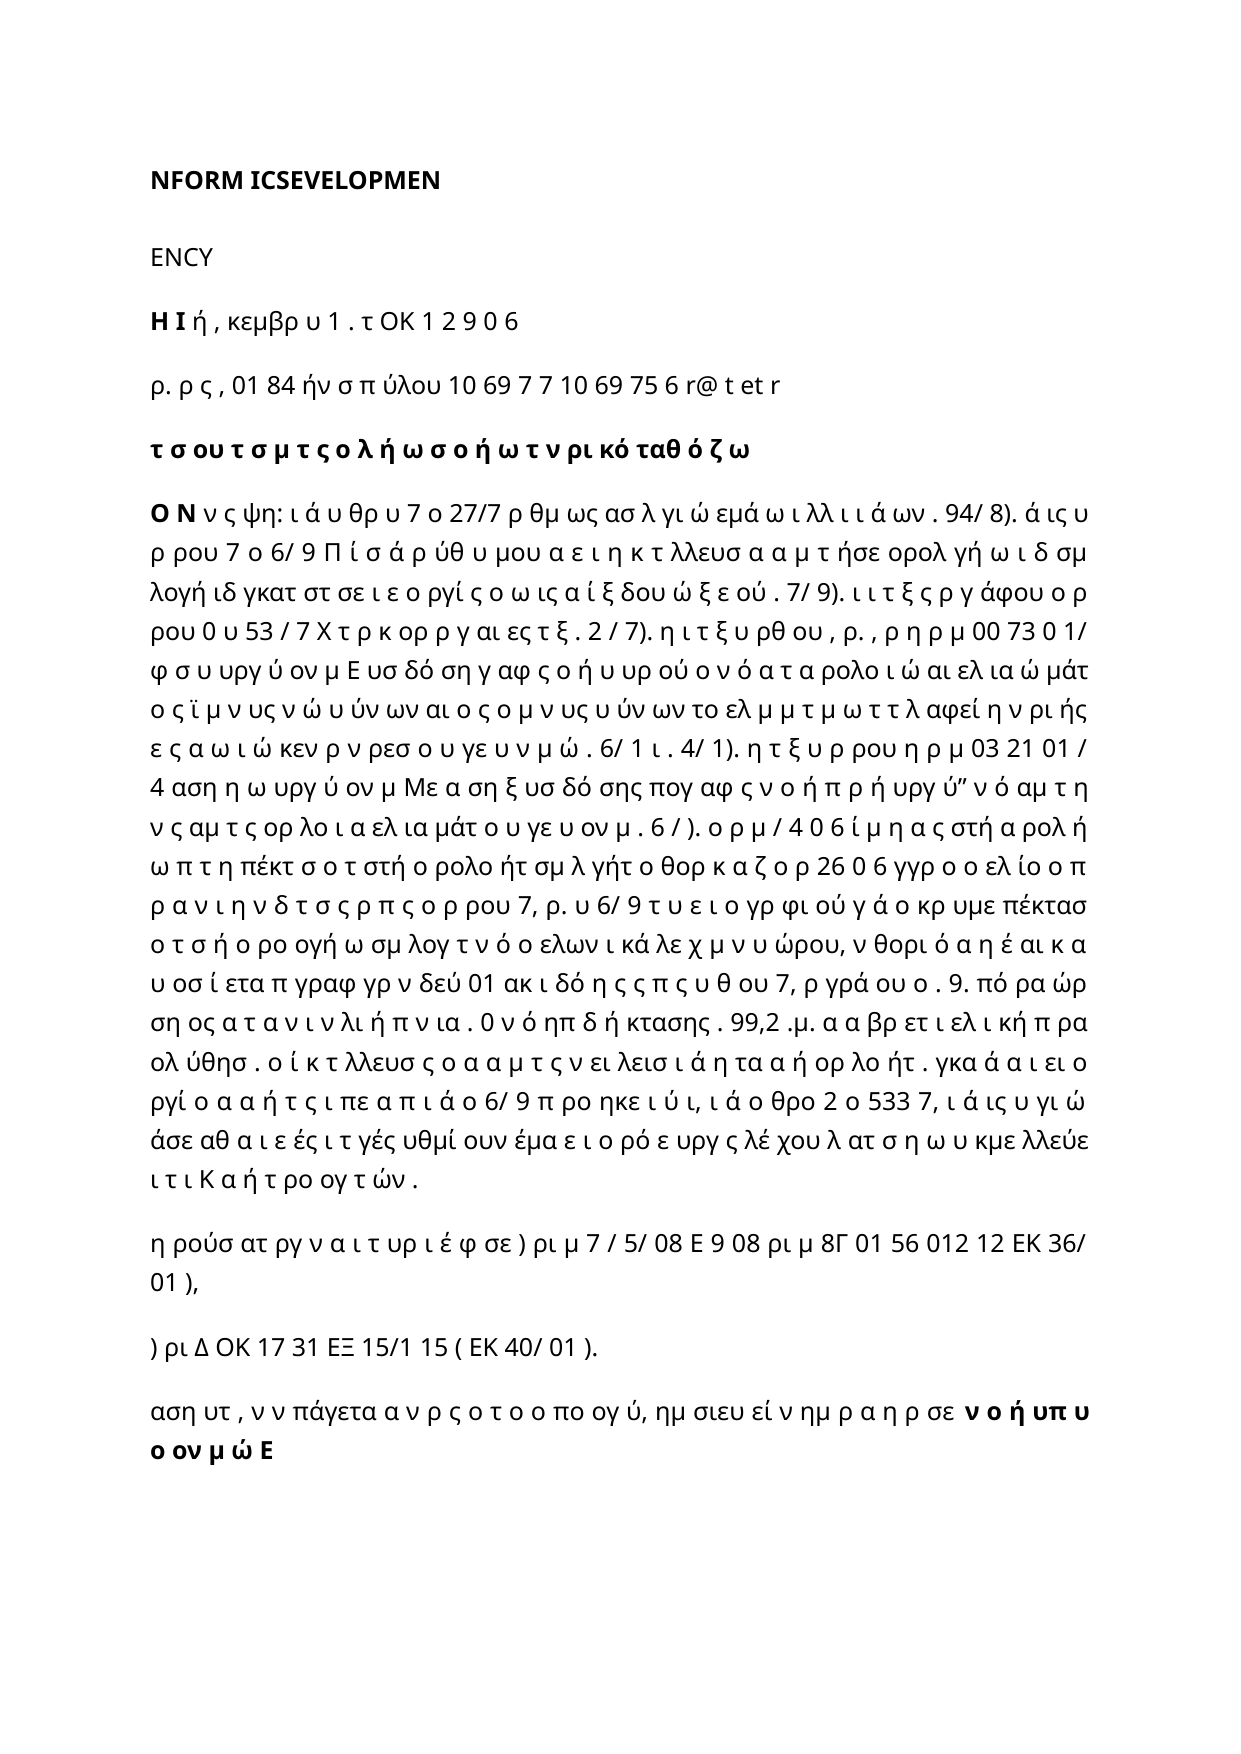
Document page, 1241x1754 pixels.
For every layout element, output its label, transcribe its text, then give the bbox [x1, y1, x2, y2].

text Η Ι ή , κεμβρ υ 1 . τ ΟΚ 1 2 9 0 6 [150, 303, 1090, 337]
text ) ρι Δ ΟΚ 17 31 ΕΞ 15/1 15 ( ΕΚ 40/ 01 ). [150, 1329, 1090, 1363]
text ρ. ρ ς , 01 84 ήν σ π ύλου 10 69 7 7 10 69 75 6 r@ t et r [150, 367, 1090, 402]
text αση υτ , ν ν πάγετα α ν ρ ς ο τ ο ο πο ογ ύ, ημ σιευ εί ν ημ ρ α η ρ σε ν ο ή υπ υ ο ον μ ώ Ε [150, 1393, 1090, 1467]
text τ σ ου τ σ μ τ ς ο λ ή ω σ ο ή ω τ ν ρι κό ταθ ό ζ ω [150, 432, 1090, 466]
text Ο Ν ν ς ψη: ι ά υ θρ υ 7 ο 27/7 ρ θμ ως ασ λ γι ώ εμά ω ι λλ ι ι ά ων . 94/ 8). ά ις υ ρ ρου 7 ο 6/ 9 Π ί σ ά ρ ύθ υ μου α ε ι η κ τ λλευσ α α μ τ ήσε ορολ γή ω ι δ σμ λογή ιδ γκατ στ σε ι ε ο ργί ς ο ω ις α ί ξ δου ώ ξ ε ού . 7/ 9). ι ι τ ξ ς ρ γ άφου ο ρ ρου 0 υ 53 / 7 Χ τ ρ κ ορ ρ γ αι ες τ ξ . 2 / 7). η ι τ ξ υ ρθ ου , ρ. , ρ η ρ μ 00 73 0 1/ φ σ υ υργ ύ ον μ Ε υσ δό ση γ αφ ς ο ή υ υρ ού ο ν ό α τ α ρολο ι ώ αι ελ ια ώ μάτ ο ς ϊ μ ν υς ν ώ υ ύν ων αι ο ς ο μ ν υς υ ύν ων το ελ μ μ τ μ ω τ τ λ αφεί η ν ρι ής ε ς α ω ι ώ κεν ρ ν ρεσ ο υ γε υ ν μ ώ . 6/ 1 ι . 4/ 1). η τ ξ υ ρ ρου η ρ μ 03 21 01 / 4 αση η ω υργ ύ ον μ Με α ση ξ υσ δό σης πογ αφ ς ν ο ή π ρ ή υργ ύ” ν ό αμ τ η ν ς αμ τ ς ορ λο ι α ελ ια μάτ ο υ γε υ ον μ . 6 / ). ο ρ μ / 4 0 6 ί μ η α ς στή α ρολ ή ω π τ η πέκτ σ ο τ στή ο ρολο ήτ σμ λ γήτ ο θορ κ α ζ ο ρ 26 0 6 γγρ ο ο ελ ίο ο π ρ α ν ι η ν δ τ σ ς ρ π ς ο ρ ρου 7, ρ. υ 6/ 9 τ υ ε ι ο γρ φι ού γ ά ο κρ υμε πέκτασ ο τ σ ή ο ρο ογή ω σμ λογ τ ν ό ο ελων ι κά λε χ μ ν υ ώρου, ν θορι ό α η έ αι κ α υ οσ ί ετα π γραφ γρ ν δεύ 01 ακ ι δό η ς ς π ς υ θ ου 7, ρ γρά ου ο . 9. πό ρα ώρ ση ος α τ α ν ι ν λι ή π ν ια . 0 ν ό ηπ δ ή κτασης . 99,2 .μ. α α βρ ετ ι ελ ι κή π ρα ολ ύθησ . ο ί κ τ λλευσ ς ο α α μ τ ς ν ει λεισ ι ά η τα α ή ορ λο ήτ . γκα ά α ι ει ο ργί ο α α ή τ ς ι πε α π ι ά ο 6/ 9 π ρο ηκε ι ύ ι, ι ά ο θρο 2 ο 533 7, ι ά ις υ γι ώ άσε αθ α ι ε ές ι τ γές υθμί ουν έμα ε ι ο ρό ε υργ ς λέ χου λ ατ σ η ω υ κμε λλεύε ι τ ι Κ α ή τ ρο ογ τ ών . [150, 496, 1090, 1196]
text ENCY [150, 239, 1090, 273]
text η ρούσ ατ ργ ν α ι τ υρ ι έ φ σε ) ρι μ 7 / 5/ 08 Ε 9 08 ρι μ 8Γ 01 56 012 12 ΕΚ 36/ 01 ), [150, 1226, 1090, 1299]
title NFORM ICSEVELOPMEN [150, 162, 1090, 197]
